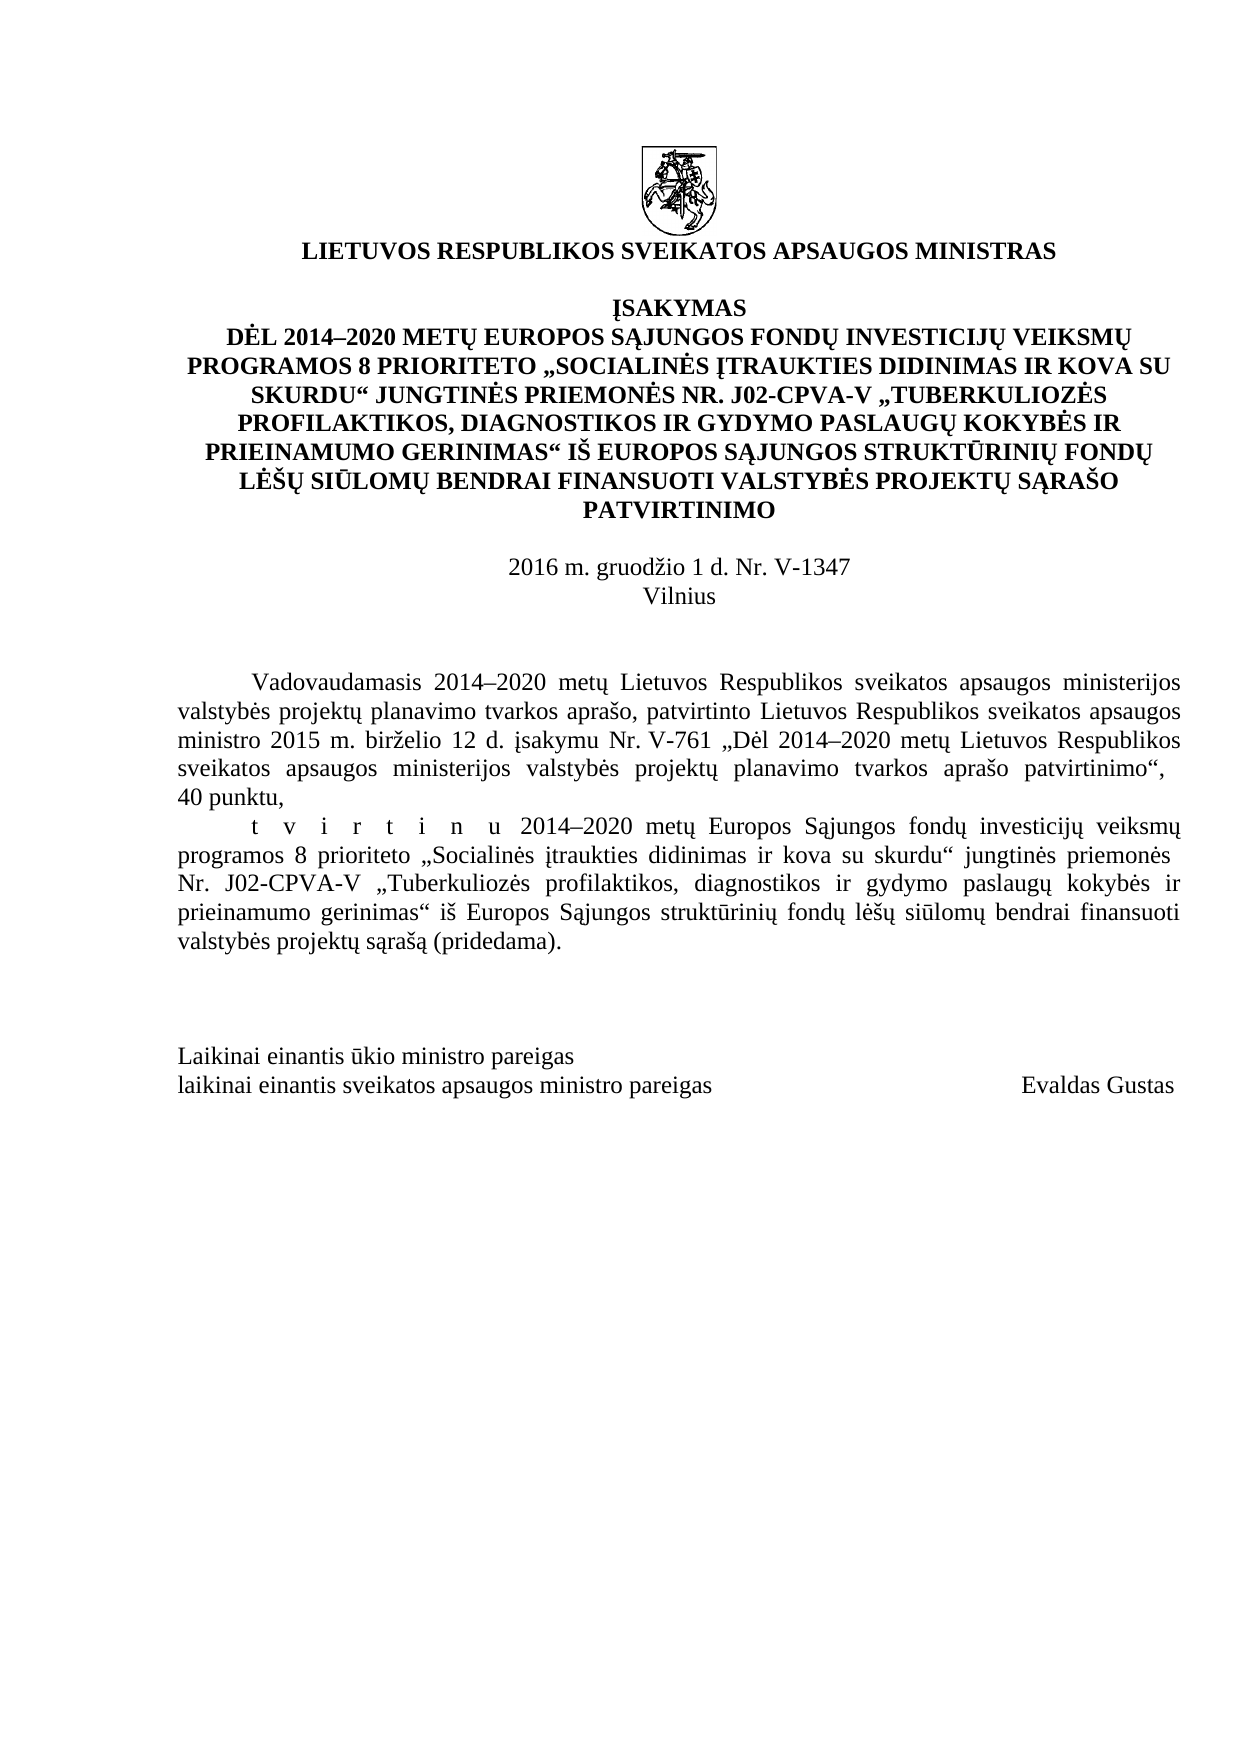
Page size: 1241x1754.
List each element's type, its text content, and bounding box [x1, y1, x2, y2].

text LIETUVOS RESPUBLIKOS SVEIKATOS APSAUGOS MINISTRAS [177, 236, 1181, 265]
text ĮSAKYMAS [177, 293, 1181, 322]
text laikinai einantis sveikatos apsaugos ministro pareigas Evaldas Gustas [177, 1070, 1181, 1098]
text Vadovaudamasis 2014–2020 metų Lietuvos Respublikos sveikatos apsaugos ministerijos valstybės projektų planavimo tvarkos aprašo, patvirtinto Lietuvos Respublikos sveikatos apsaugos ministro 2015 m. birželio 12 d. įsakymu Nr. V-761 „Dėl 2014–2020 metų Lietuvos Respublikos sveikatos apsaugos ministerijos valstybės projektų planavimo tvarkos aprašo patvirtinimo“, 40 punktu, [177, 667, 1181, 811]
text Vilnius [177, 581, 1181, 610]
text 2016 m. gruodžio 1 d. Nr. V-1347 [177, 552, 1181, 581]
text Laikinai einantis ūkio ministro pareigas [177, 1041, 1181, 1070]
text DĖL 2014–2020 METŲ EUROPOS SĄJUNGOS FONDŲ INVESTICIJŲ VEIKSMŲ PROGRAMOS 8 PRIORITETO „SOCIALINĖS ĮTRAUKTIES DIDINIMAS IR KOVA SU SKURDU“ JUNGTINĖS PRIEMONĖS NR. J02-CPVA-V „TUBERKULIOZĖS PROFILAKTIKOS, DIAGNOSTIKOS IR GYDYMO PASLAUGŲ KOKYBĖS IR PRIEINAMUMO GERINIMAS“ IŠ EUROPOS SĄJUNGOS STRUKTŪRINIŲ FONDŲ LĖŠŲ SIŪLOMŲ BENDRAI FINANSUOTI VALSTYBĖS PROJEKTŲ SĄRAŠO PATVIRTINIMO [177, 322, 1181, 523]
text t v i r t i n u 2014–2020 metų Europos Sąjungos fondų investicijų veiksmų programos 8 prioriteto „Socialinės įtraukties didinimas ir kova su skurdu“ jungtinės priemonės Nr. J02-CPVA-V „Tuberkuliozės profilaktikos, diagnostikos ir gydymo paslaugų kokybės ir prieinamumo gerinimas“ iš Europos Sąjungos struktūrinių fondų lėšų siūlomų bendrai finansuoti valstybės projektų sąrašą (pridedama). [177, 811, 1181, 955]
